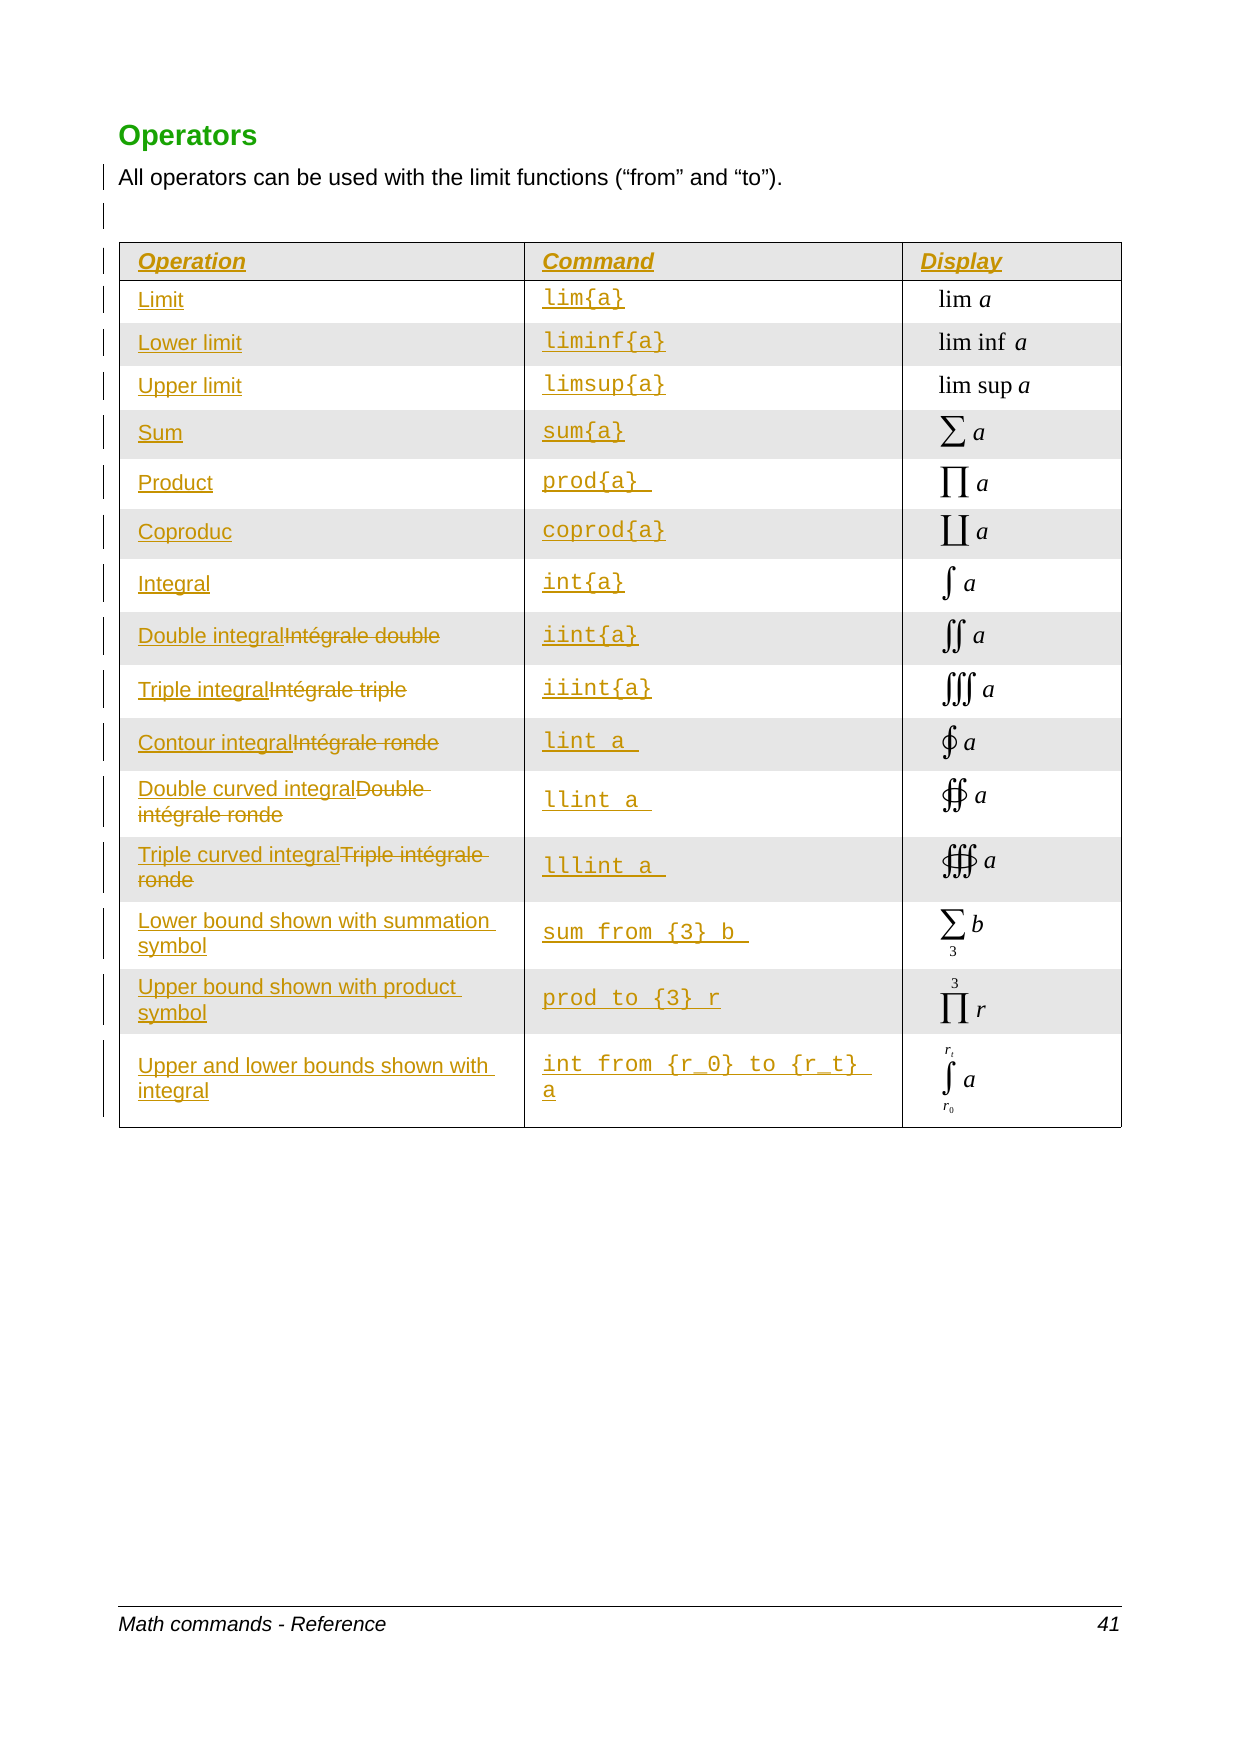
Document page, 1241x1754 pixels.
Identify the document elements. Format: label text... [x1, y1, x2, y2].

table_cell lllint a [525, 837, 902, 902]
table_cell lim{a} [525, 281, 902, 323]
table_cell Upper bound shown with product symbol [120, 969, 524, 1034]
table_cell Contour integral [120, 718, 524, 771]
table_cell [903, 837, 1121, 902]
table_cell Lower limit [120, 323, 524, 366]
table_cell liminf{a} [525, 323, 902, 366]
table_cell Triple curved integral [120, 837, 524, 902]
table_cell [903, 281, 1121, 323]
table_cell llint a [525, 771, 902, 837]
table_cell [903, 1035, 1121, 1127]
text All operators can be used with the limit functions (“from” and “to”). [118, 164, 1122, 190]
table_cell iiint{a} [525, 665, 902, 718]
table_cell Upper limit [120, 366, 524, 409]
table_cell iint{a} [525, 612, 902, 665]
table_cell [903, 459, 1121, 509]
table_cell int from {r_0} to {r_t} a [525, 1035, 902, 1127]
table_header Command [525, 243, 902, 280]
table_cell [903, 612, 1121, 665]
table_cell Triple integral [120, 665, 524, 718]
table_cell Sum [120, 410, 524, 459]
table_cell lint a [525, 718, 902, 771]
table_cell prod{a} [525, 459, 902, 509]
table_cell coprod{a} [525, 509, 902, 559]
table_cell [903, 718, 1121, 771]
table_cell [903, 366, 1121, 409]
table_cell sum from {3} b [525, 903, 902, 968]
table_cell [903, 509, 1121, 559]
table_cell [903, 665, 1121, 718]
table_cell [903, 559, 1121, 612]
table_cell int{a} [525, 559, 902, 612]
table_cell [903, 410, 1121, 459]
table_cell Limit [120, 281, 524, 323]
table_cell Coproduc [120, 509, 524, 559]
table_cell limsup{a} [525, 366, 902, 409]
subtitle Operators [118, 118, 1122, 152]
table_cell Lower bound shown with summation symbol [120, 903, 524, 968]
table_cell [903, 903, 1121, 968]
table_cell sum{a} [525, 410, 902, 459]
table_cell prod to {3} r [525, 969, 902, 1034]
table_cell [903, 323, 1121, 366]
table_cell [903, 771, 1121, 837]
table_cell Product [120, 459, 524, 509]
table_cell Double integral [120, 612, 524, 665]
table_cell Upper and lower bounds shown with integral [120, 1035, 524, 1127]
table_header Operation [120, 243, 524, 280]
table_cell [903, 969, 1121, 1034]
table_header Display [903, 243, 1121, 280]
table_cell Integral [120, 559, 524, 612]
table_cell Double curved integral [120, 771, 524, 837]
